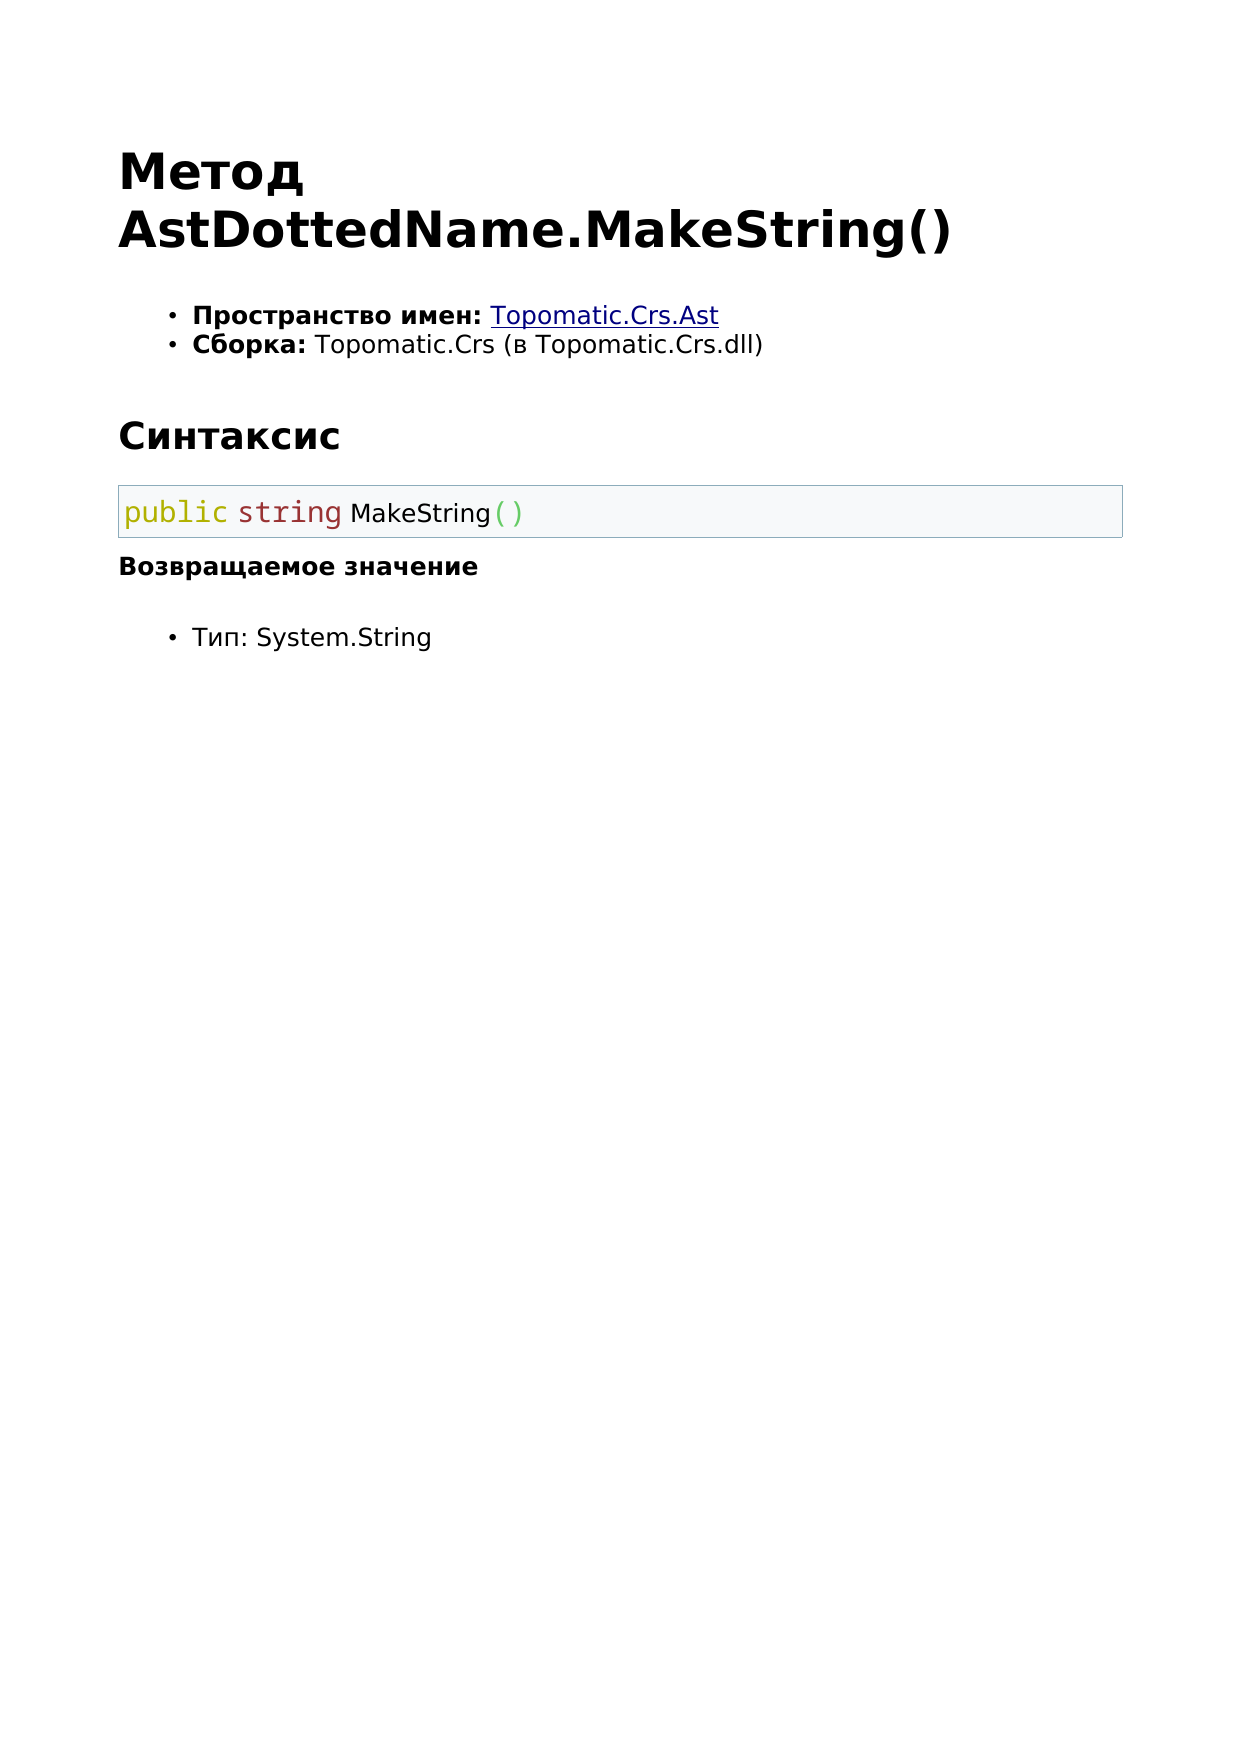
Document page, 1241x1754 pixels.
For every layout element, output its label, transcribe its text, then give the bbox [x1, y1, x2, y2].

text Возвращаемое значение [118, 552, 1122, 581]
list Сборка: Topomatic.Crs (в Topomatic.Crs.dll) [177, 331, 1122, 360]
table_header public string MakeString() [119, 486, 1122, 537]
list Пространство имен: Topomatic.Crs.Ast [177, 302, 1122, 331]
subtitle Метод AstDottedName.MakeString() [118, 143, 1122, 259]
subtitle Синтаксис [118, 414, 1122, 458]
list Тип: System.String [177, 623, 1122, 652]
